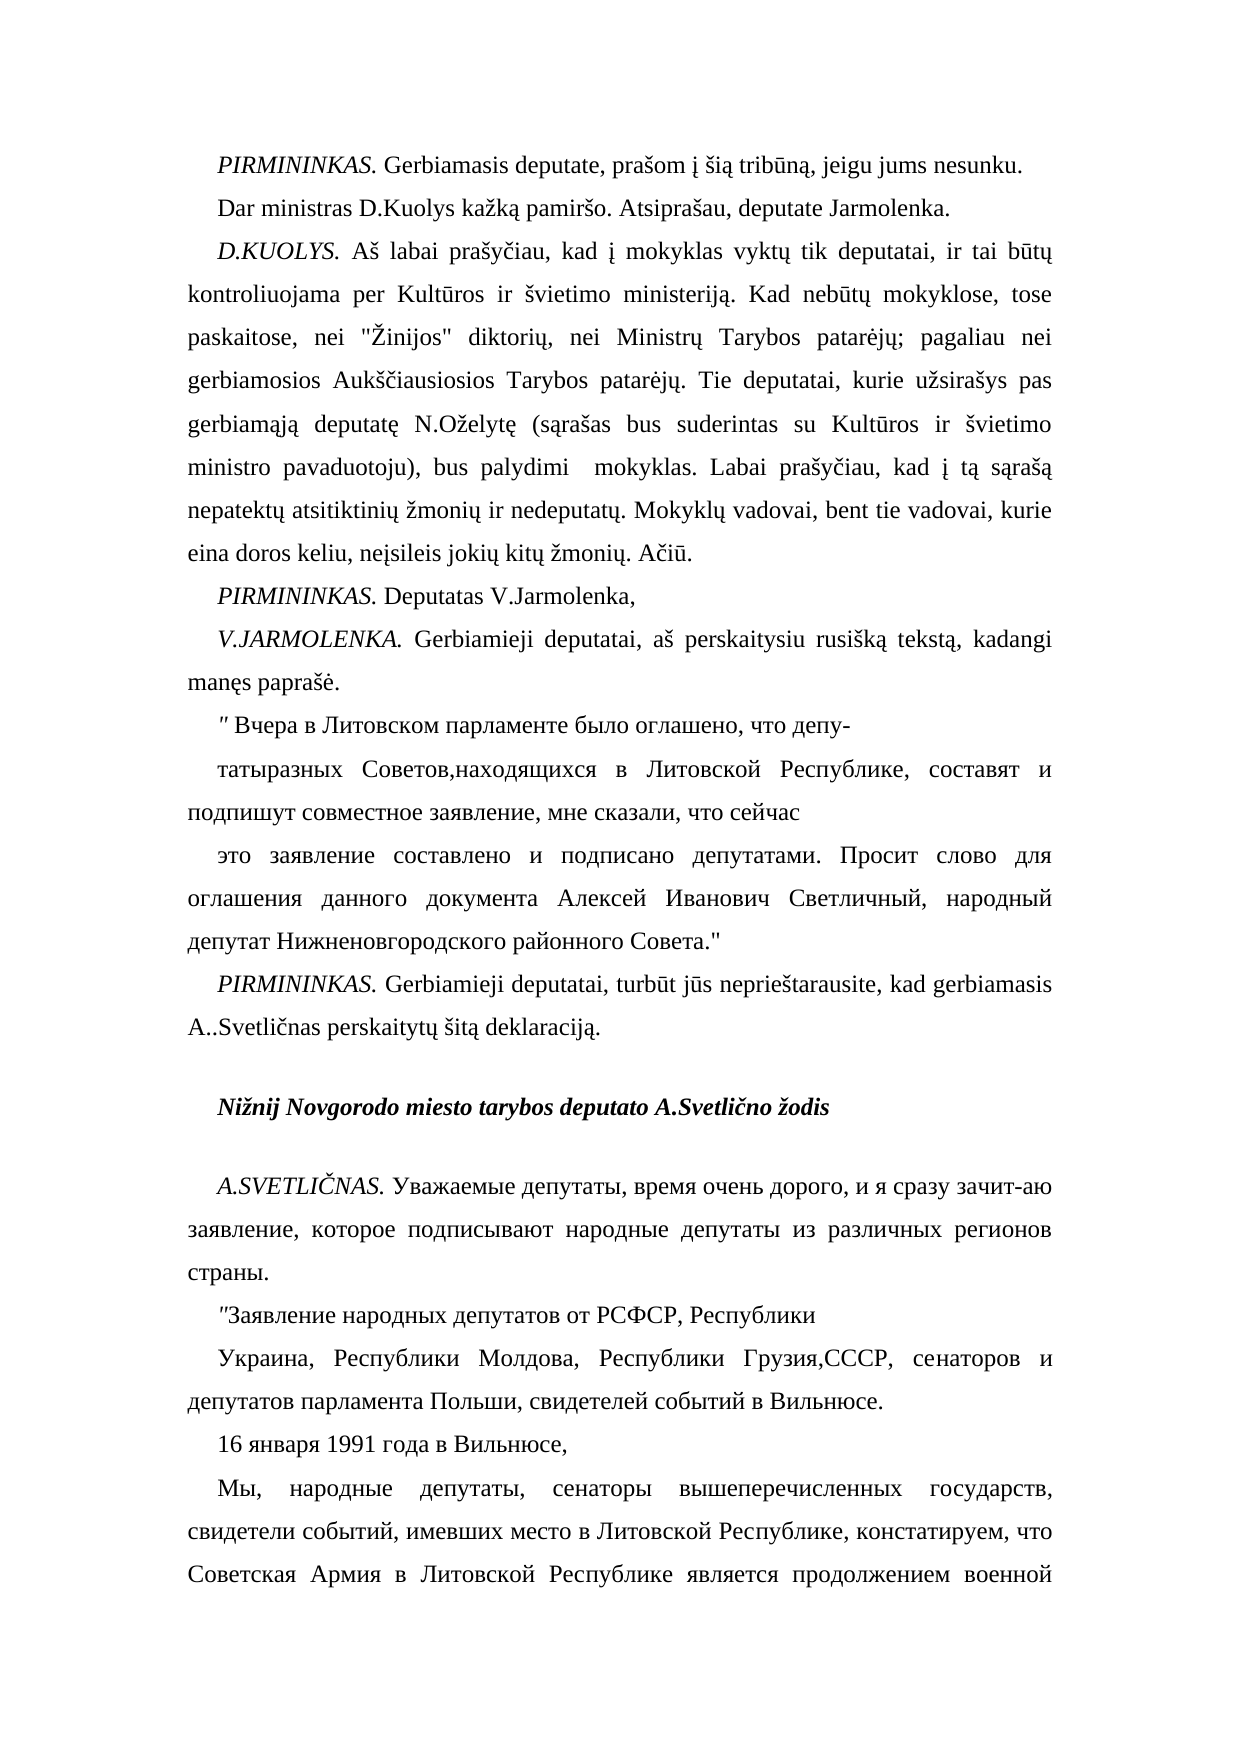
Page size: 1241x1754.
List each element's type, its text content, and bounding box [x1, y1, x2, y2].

text "Заявление народных депутатов от РСФСР, Республики [187, 1300, 1053, 1329]
text это заявление составлено и подписано депутатами. Просит слово для оглашения данного документа Алексей Иванович Светличный, народный депутат Нижненовгородского районного Совета." [187, 840, 1053, 955]
text PIRMININKAS. Deputatas V.Jarmolenka, [187, 581, 1053, 610]
text PIRMININKAS. Gerbiamasis deputate, prašom į šią tribūną, jeigu jums nesunku. [187, 150, 1053, 179]
text 16 января 1991 года в Вильнюсе, [187, 1429, 1053, 1458]
text Мы, народные депутаты, сенаторы вышеперечисленных го­сударств, свидетели событий, имевших место в Литовской Рес­публике, констатируем, что Советская Армия в Литовской Рес­публике является продолжением военной [187, 1473, 1053, 1588]
text PIRMININKAS. Gerbiamieji deputatai, turbūt jūs neprieštarausite, kad gerbiamasis A..Svetličnas perskaitytų šitą deklaraciją. [187, 969, 1053, 1041]
text Dar ministras D.Kuolys kažką pamiršo. Atsiprašau, deputate Jarmolenka. [187, 193, 1053, 222]
text татыразных Советов,находящихся в Литовской Республике, составят и подпишут совместное заявление, мне сказали, что сейчас [187, 754, 1053, 826]
text A.SVETLIČNAS. Уважаемые депутаты, время очень дорого, и я сразу зачит-аю заявление, которое подписывают народные депутаты из различных регионов страны. [187, 1171, 1053, 1286]
text D.KUOLYS. Aš labai prašyčiau, kad į mokyklas vyktų tik deputatai, ir tai būtų kontroliuojama per Kultūros ir švietimo ministeriją. Kad nebūtų mokyklose, tose paskaitose, nei "Žinijos" diktorių, nei Ministrų Tarybos patarėjų; pagaliau nei gerbiamosios Aukščiausiosios Tarybos patarėjų. Tie deputatai, kurie užsirašys pas gerbiamąją deputatę N.Oželytę (sąrašas bus suderintas su Kultūros ir švietimo ministro pavaduotoju), bus palydimi mokyklas. Labai prašyčiau, kad į tą sąrašą nepatektų atsitiktinių žmonių ir nedeputatų. Mokyklų vadovai, bent tie vadovai, kurie eina doros keliu, neįsileis jokių kitų žmonių. Ačiū. [187, 236, 1053, 567]
text " Вчера в Литовском парламенте было оглашено, что депу- [187, 711, 1053, 739]
text V.JARMOLENKA. Gerbiamieji deputatai, aš perskaitysiu rusišką tekstą, kadangi manęs paprašė. [187, 624, 1053, 696]
subtitle Nižnij Novgorodo miesto tarybos deputato A.Svetlično žodis [187, 1092, 1053, 1120]
text Украина, Республики Молдова, Республики Грузия,СССР, се­наторов и депутатов парламента Польши, свидетелей событий в Вильнюсе. [187, 1343, 1053, 1415]
